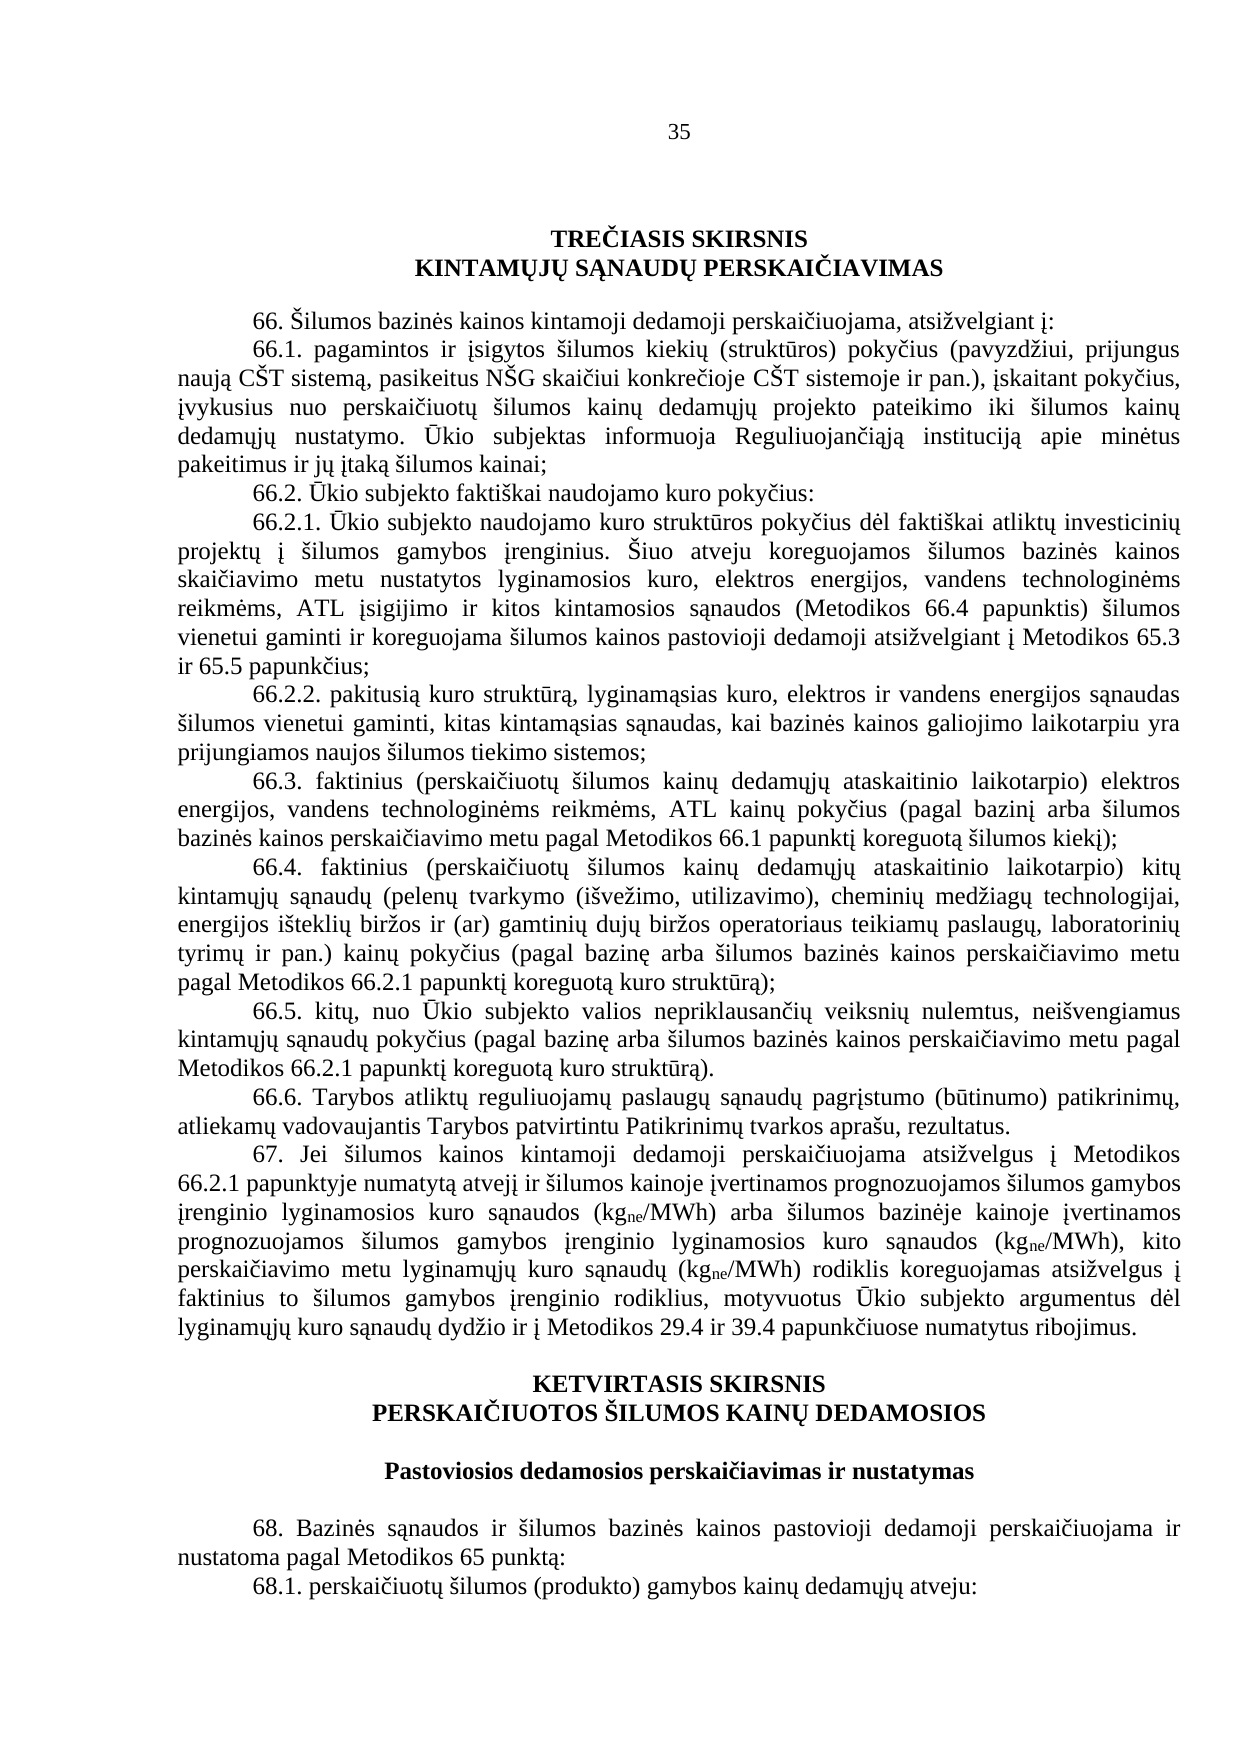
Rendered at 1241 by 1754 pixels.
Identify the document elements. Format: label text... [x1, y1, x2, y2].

text 66.2. Ūkio subjekto faktiškai naudojamo kuro pokyčius: [177, 478, 1181, 507]
text KETVIRTASIS SKIRSNIS [177, 1369, 1181, 1398]
text 66.4. faktinius (perskaičiuotų šilumos kainų dedamųjų ataskaitinio laikotarpio) kitų kintamųjų sąnaudų (pelenų tvarkymo (išvežimo, utilizavimo), cheminių medžiagų technologijai, energijos išteklių biržos ir (ar) gamtinių dujų biržos operatoriaus teikiamų paslaugų, laboratorinių tyrimų ir pan.) kainų pokyčius (pagal bazinę arba šilumos bazinės kainos perskaičiavimo metu pagal Metodikos 66.2.1 papunktį koreguotą kuro struktūrą); [177, 852, 1181, 996]
text PERSKAIČIUOTOS ŠILUMOS KAINŲ DEDAMOSIOS [177, 1398, 1181, 1427]
text 67. Jei šilumos kainos kintamoji dedamoji perskaičiuojama atsižvelgus į Metodikos 66.2.1 papunktyje numatytą atvejį ir šilumos kainoje įvertinamos prognozuojamos šilumos gamybos įrenginio lyginamosios kuro sąnaudos (kgne/MWh) arba šilumos bazinėje kainoje įvertinamos prognozuojamos šilumos gamybos įrenginio lyginamosios kuro sąnaudos (kgne/MWh), kito perskaičiavimo metu lyginamųjų kuro sąnaudų (kgne/MWh) rodiklis koreguojamas atsižvelgus į faktinius to šilumos gamybos įrenginio rodiklius, motyvuotus Ūkio subjekto argumentus dėl lyginamųjų kuro sąnaudų dydžio ir į Metodikos 29.4 ir 39.4 papunkčiuose numatytus ribojimus. [177, 1139, 1181, 1341]
text 66.5. kitų, nuo Ūkio subjekto valios nepriklausančių veiksnių nulemtus, neišvengiamus kintamųjų sąnaudų pokyčius (pagal bazinę arba šilumos bazinės kainos perskaičiavimo metu pagal Metodikos 66.2.1 papunktį koreguotą kuro struktūrą). [177, 996, 1181, 1082]
text 68. Bazinės sąnaudos ir šilumos bazinės kainos pastovioji dedamoji perskaičiuojama ir nustatoma pagal Metodikos 65 punktą: [177, 1513, 1181, 1571]
text 66.1. pagamintos ir įsigytos šilumos kiekių (struktūros) pokyčius (pavyzdžiui, prijungus naują CŠT sistemą, pasikeitus NŠG skaičiui konkrečioje CŠT sistemoje ir pan.), įskaitant pokyčius, įvykusius nuo perskaičiuotų šilumos kainų dedamųjų projekto pateikimo iki šilumos kainų dedamųjų nustatymo. Ūkio subjektas informuoja Reguliuojančiąją instituciją apie minėtus pakeitimus ir jų įtaką šilumos kainai; [177, 334, 1181, 478]
text 66.3. faktinius (perskaičiuotų šilumos kainų dedamųjų ataskaitinio laikotarpio) elektros energijos, vandens technologinėms reikmėms, ATL kainų pokyčius (pagal bazinį arba šilumos bazinės kainos perskaičiavimo metu pagal Metodikos 66.1 papunktį koreguotą šilumos kiekį); [177, 766, 1181, 852]
text Pastoviosios dedamosios perskaičiavimas ir nustatymas [177, 1456, 1181, 1484]
text 66.2.2. pakitusią kuro struktūrą, lyginamąsias kuro, elektros ir vandens energijos sąnaudas šilumos vienetui gaminti, kitas kintamąsias sąnaudas, kai bazinės kainos galiojimo laikotarpiu yra prijungiamos naujos šilumos tiekimo sistemos; [177, 679, 1181, 766]
text KINTAMŲJŲ SĄNAUDŲ PERSKAIČIAVIMAS [177, 253, 1181, 282]
text TREČIASIS SKIRSNIS [177, 224, 1181, 253]
text 66. Šilumos bazinės kainos kintamoji dedamoji perskaičiuojama, atsižvelgiant į: [177, 306, 1181, 334]
text 66.6. Tarybos atliktų reguliuojamų paslaugų sąnaudų pagrįstumo (būtinumo) patikrinimų, atliekamų vadovaujantis Tarybos patvirtintu Patikrinimų tvarkos aprašu, rezultatus. [177, 1082, 1181, 1139]
text 68.1. perskaičiuotų šilumos (produkto) gamybos kainų dedamųjų atveju: [177, 1571, 1181, 1599]
text 66.2.1. Ūkio subjekto naudojamo kuro struktūros pokyčius dėl faktiškai atliktų investicinių projektų į šilumos gamybos įrenginius. Šiuo atveju koreguojamos šilumos bazinės kainos skaičiavimo metu nustatytos lyginamosios kuro, elektros energijos, vandens technologinėms reikmėms, ATL įsigijimo ir kitos kintamosios sąnaudos (Metodikos 66.4 papunktis) šilumos vienetui gaminti ir koreguojama šilumos kainos pastovioji dedamoji atsižvelgiant į Metodikos 65.3 ir 65.5 papunkčius; [177, 507, 1181, 679]
